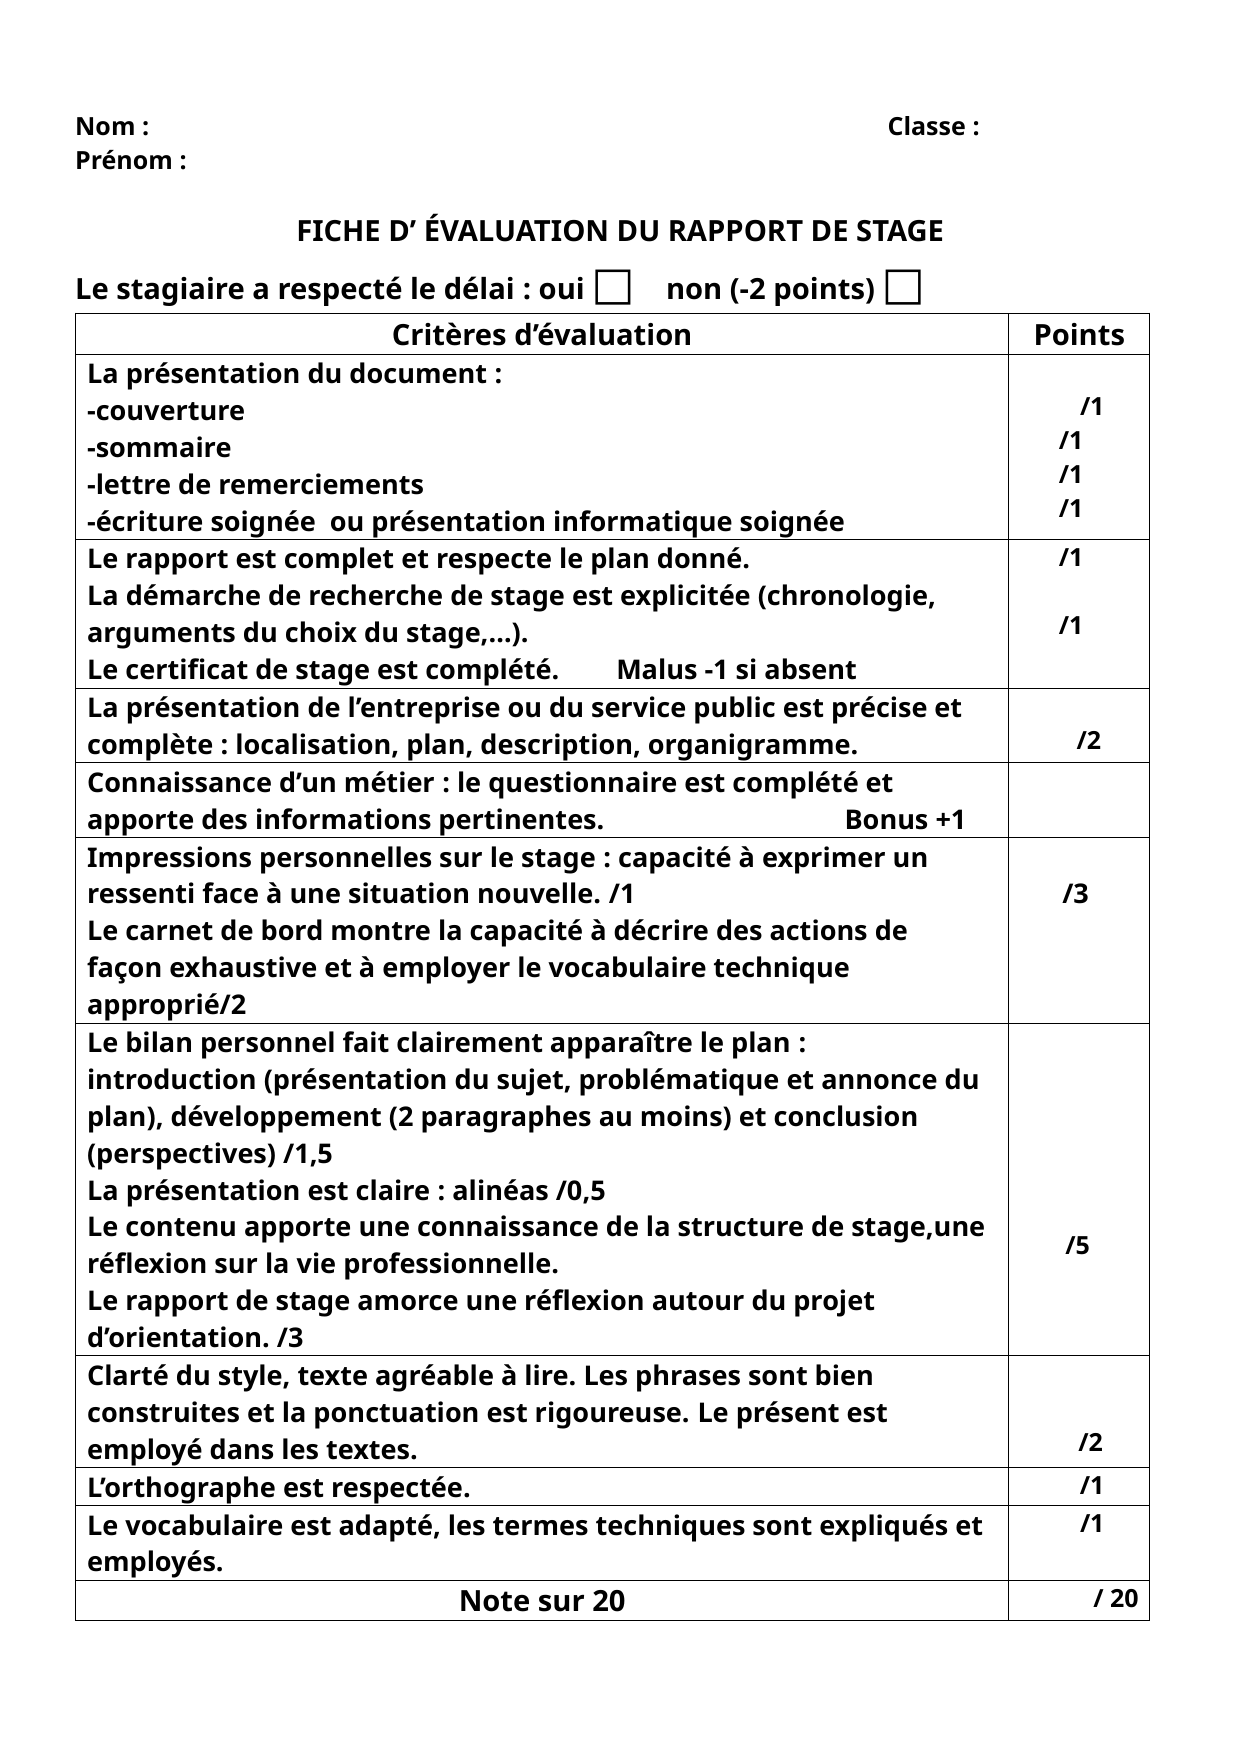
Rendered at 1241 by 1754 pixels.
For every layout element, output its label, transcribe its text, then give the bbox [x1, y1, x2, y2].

table_cell Connaissance d’un métier : le questionnaire est complété et apporte des informations pertinentes. Bonus +1 [76, 763, 1008, 837]
table_cell /1 [1009, 1506, 1149, 1580]
table_cell /1 [1009, 1468, 1149, 1505]
table_cell /2 [1009, 1356, 1149, 1467]
table_cell /1 /1 [1009, 540, 1149, 687]
table_cell / 20 [1009, 1581, 1149, 1620]
table_cell L’orthographe est respectée. [76, 1468, 1008, 1505]
table_cell [1009, 763, 1149, 837]
table_header Critères d’évaluation [76, 314, 1008, 353]
table_cell Le rapport est complet et respecte le plan donné. La démarche de recherche de stage est explicitée (chronologie, arguments du choix du stage,…). Le certificat de stage est complété. Malus -1 si absent [76, 540, 1008, 687]
table_header Points [1009, 314, 1149, 353]
table_cell La présentation de l’entreprise ou du service public est précise et complète : localisation, plan, description, organigramme. [76, 689, 1008, 762]
table_cell /5 [1009, 1024, 1149, 1355]
table_cell Impressions personnelles sur le stage : capacité à exprimer un ressenti face à une situation nouvelle. /1 Le carnet de bord montre la capacité à décrire des actions de façon exhaustive et à employer le vocabulaire technique approprié/2 [76, 838, 1008, 1022]
table_cell Clarté du style, texte agréable à lire. Les phrases sont bien construites et la ponctuation est rigoureuse. Le présent est employé dans les textes. [76, 1356, 1008, 1467]
text Le stagiaire a respecté le délai : oui □ non (-2 points) □ [75, 250, 1165, 313]
table_cell Le bilan personnel fait clairement apparaître le plan : introduction (présentation du sujet, problématique et annonce du plan), développement (2 paragraphes au moins) et conclusion (perspectives) /1,5 La présentation est claire : alinéas /0,5 Le contenu apporte une connaissance de la structure de stage,une réflexion sur la vie professionnelle. Le rapport de stage amorce une réflexion autour du projet d’orientation. /3 [76, 1024, 1008, 1355]
table_cell /1 /1 /1 /1 [1009, 355, 1149, 539]
table_cell Note sur 20 [76, 1581, 1008, 1620]
table_cell /3 [1009, 838, 1149, 1022]
text Nom : Classe : [75, 108, 1165, 142]
table_cell La présentation du document : -couverture -sommaire -lettre de remerciements -écriture soignée ou présentation informatique soignée [76, 355, 1008, 539]
table_cell /2 [1009, 689, 1149, 762]
table_cell Le vocabulaire est adapté, les termes techniques sont expliqués et employés. [76, 1506, 1008, 1580]
text Prénom : [75, 142, 1165, 177]
text FICHE D’ ÉVALUATION DU RAPPORT DE STAGE [75, 211, 1165, 250]
